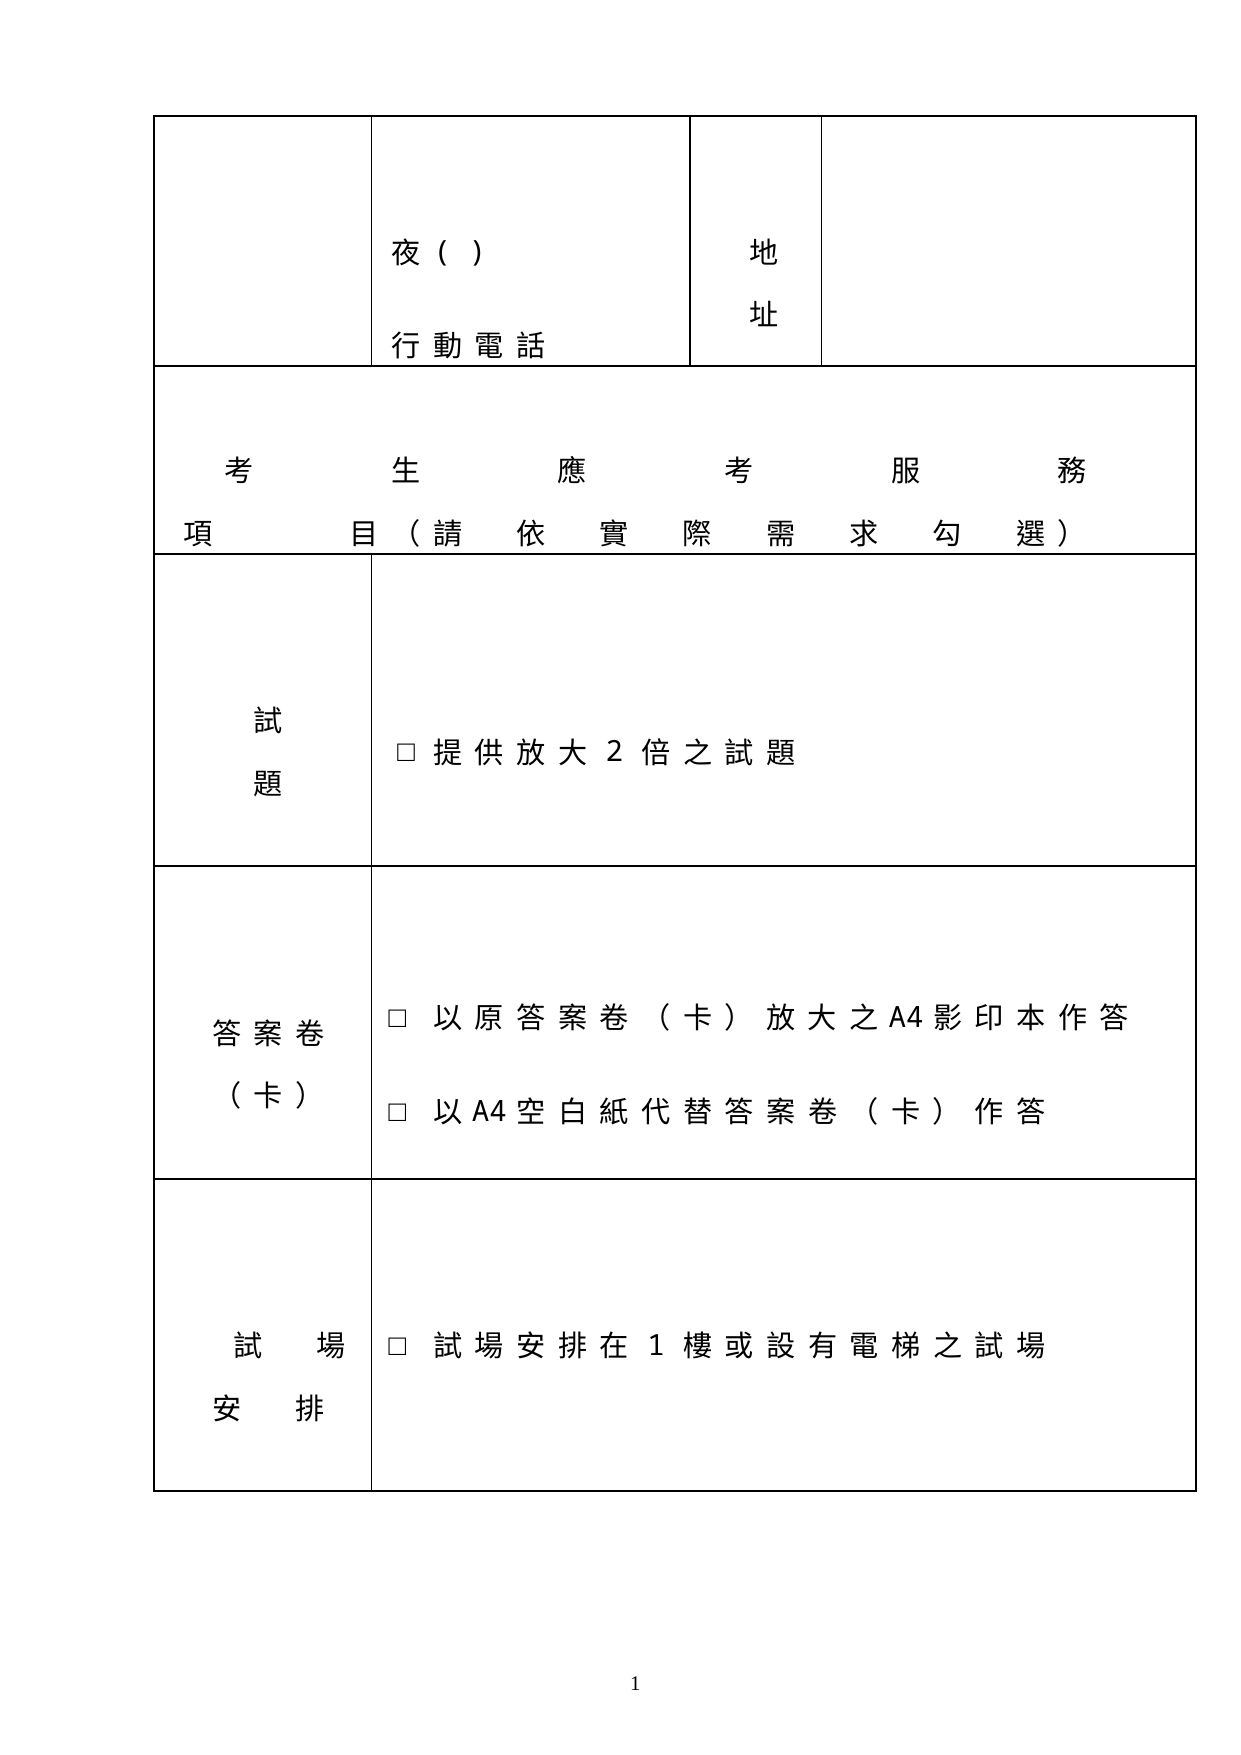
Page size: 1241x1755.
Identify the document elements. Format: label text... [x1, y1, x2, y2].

table_cell 考 生 應 考 服 務 項 目（請 依 實 際 需 求 勾 選） [155, 367, 1195, 552]
table_cell [155, 117, 371, 365]
table_cell □ 試場安排在1樓或設有電梯之試場 [372, 1180, 1195, 1490]
table_cell 夜( ) 行動電話 [372, 117, 689, 365]
table_cell □ 以原答案卷（卡）放大之A4影印本作答 □ 以A4空白紙代替答案卷（卡）作答 [372, 867, 1195, 1177]
table_cell 答案卷（卡） [155, 867, 371, 1177]
table_cell [822, 117, 1195, 365]
table_cell 試 題 [155, 555, 371, 865]
table_cell 地 址 [691, 117, 821, 365]
table_cell 試 場 安 排 [155, 1180, 371, 1490]
table_cell □提供放大2倍之試題 [372, 555, 1195, 865]
